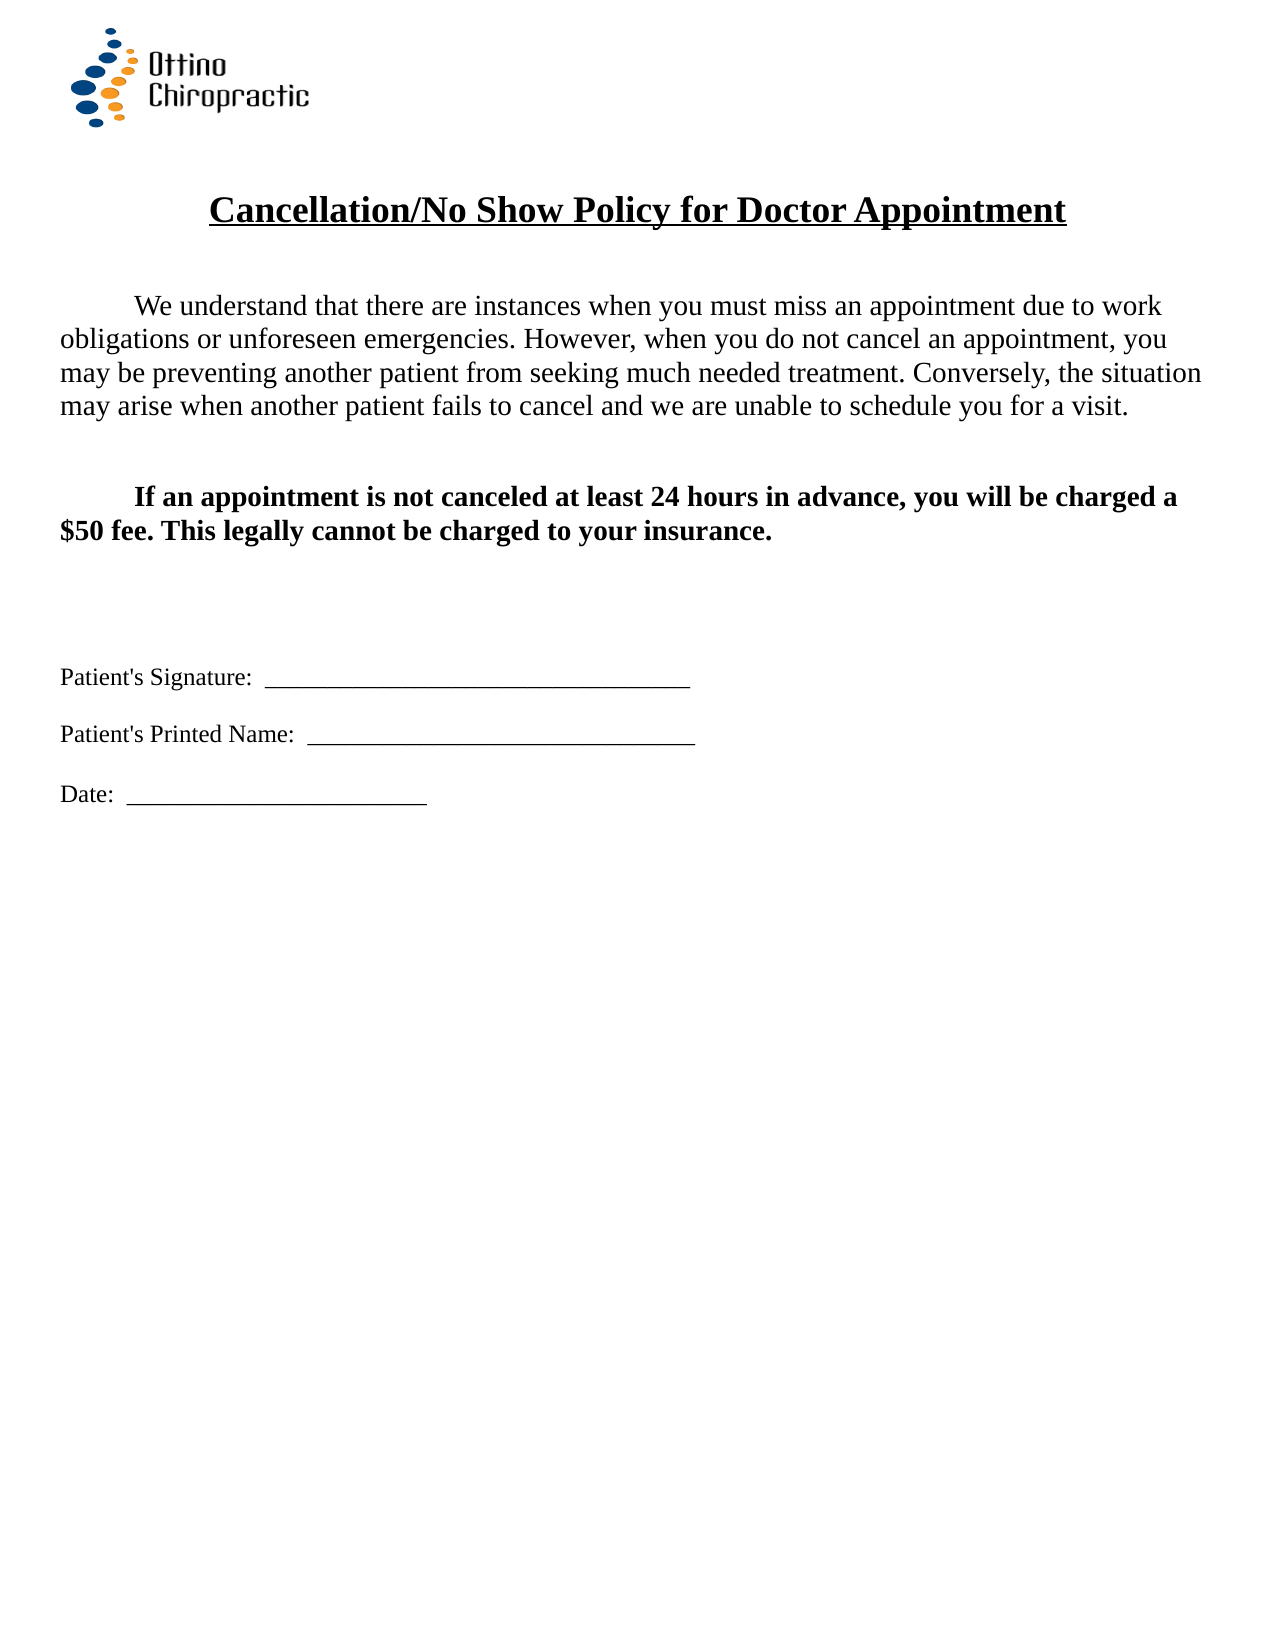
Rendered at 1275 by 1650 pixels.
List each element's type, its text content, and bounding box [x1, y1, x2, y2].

text Cancellation/No Show Policy for Doctor Appointment [60, 187, 1215, 230]
text We understand that there are instances when you must miss an appointment due to work obligations or unforeseen emergencies. However, when you do not cancel an appointment, you may be preventing another patient from seeking much needed treatment. Conversely, the situation may arise when another patient fails to cancel and we are unable to schedule you for a visit. [60, 288, 1215, 422]
text Date: ________________________ [60, 779, 1215, 808]
picture [69, 28, 322, 128]
text If an appointment is not canceled at least 24 hours in advance, you will be charged a $50 fee. This legally cannot be charged to your insurance. [60, 479, 1215, 547]
text Patient's Signature: __________________________________ [60, 662, 1215, 690]
text Patient's Printed Name: _______________________________ [60, 719, 1215, 748]
